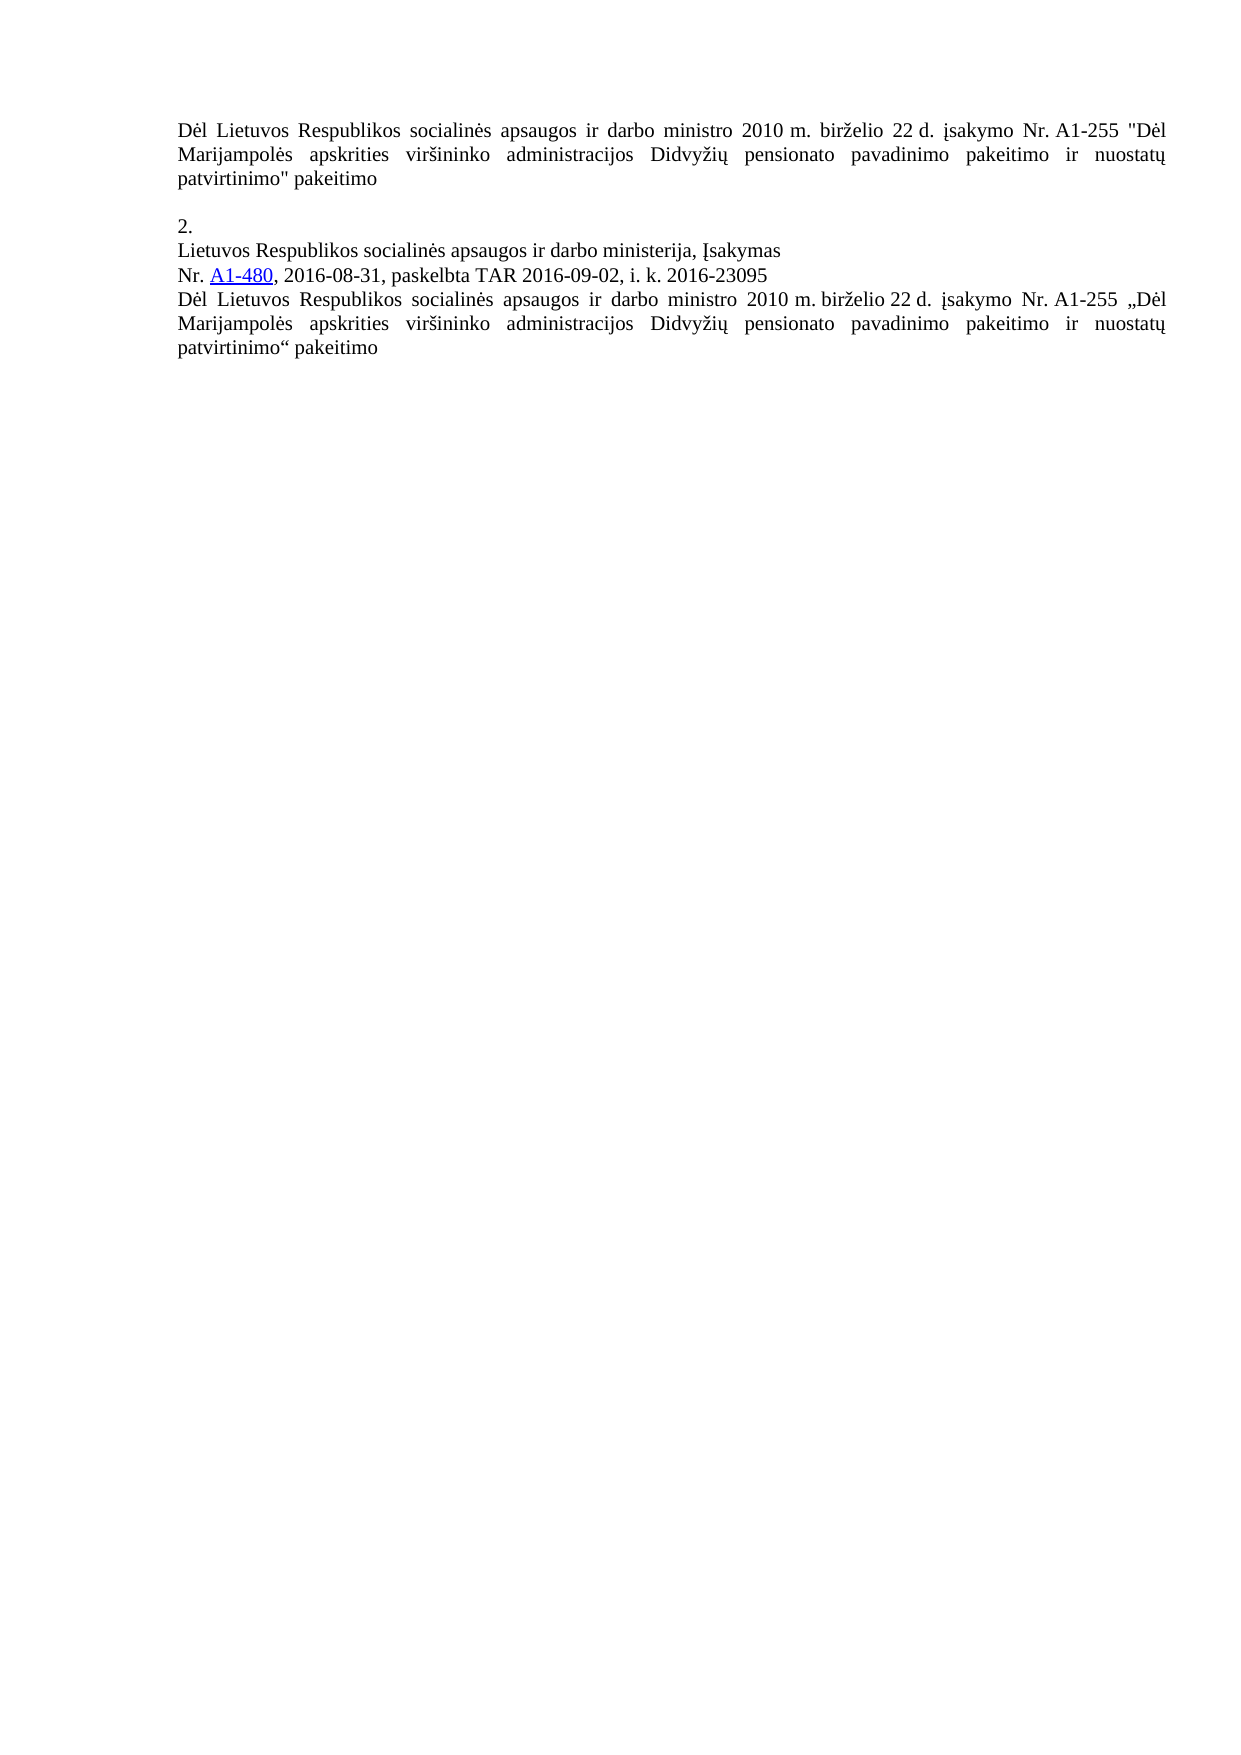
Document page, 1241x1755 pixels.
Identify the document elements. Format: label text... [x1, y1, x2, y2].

text Dėl Lietuvos Respublikos socialinės apsaugos ir darbo ministro 2010 m. birželio 22 d. įsakymo Nr. A1-255 "Dėl Marijampolės apskrities viršininko administracijos Didvyžių pensionato pavadinimo pakeitimo ir nuostatų patvirtinimo" pakeitimo [177, 118, 1166, 190]
text 2. [177, 214, 1166, 238]
text Dėl Lietuvos Respublikos socialinės apsaugos ir darbo ministro 2010 m. birželio 22 d. įsakymo Nr. A1-255 „Dėl Marijampolės apskrities viršininko administracijos Didvyžių pensionato pavadinimo pakeitimo ir nuostatų patvirtinimo“ pakeitimo [177, 287, 1166, 359]
text Nr. A1-480, 2016-08-31, paskelbta TAR 2016-09-02, i. k. 2016-23095 [177, 262, 1166, 287]
text Lietuvos Respublikos socialinės apsaugos ir darbo ministerija, Įsakymas [177, 238, 1166, 262]
